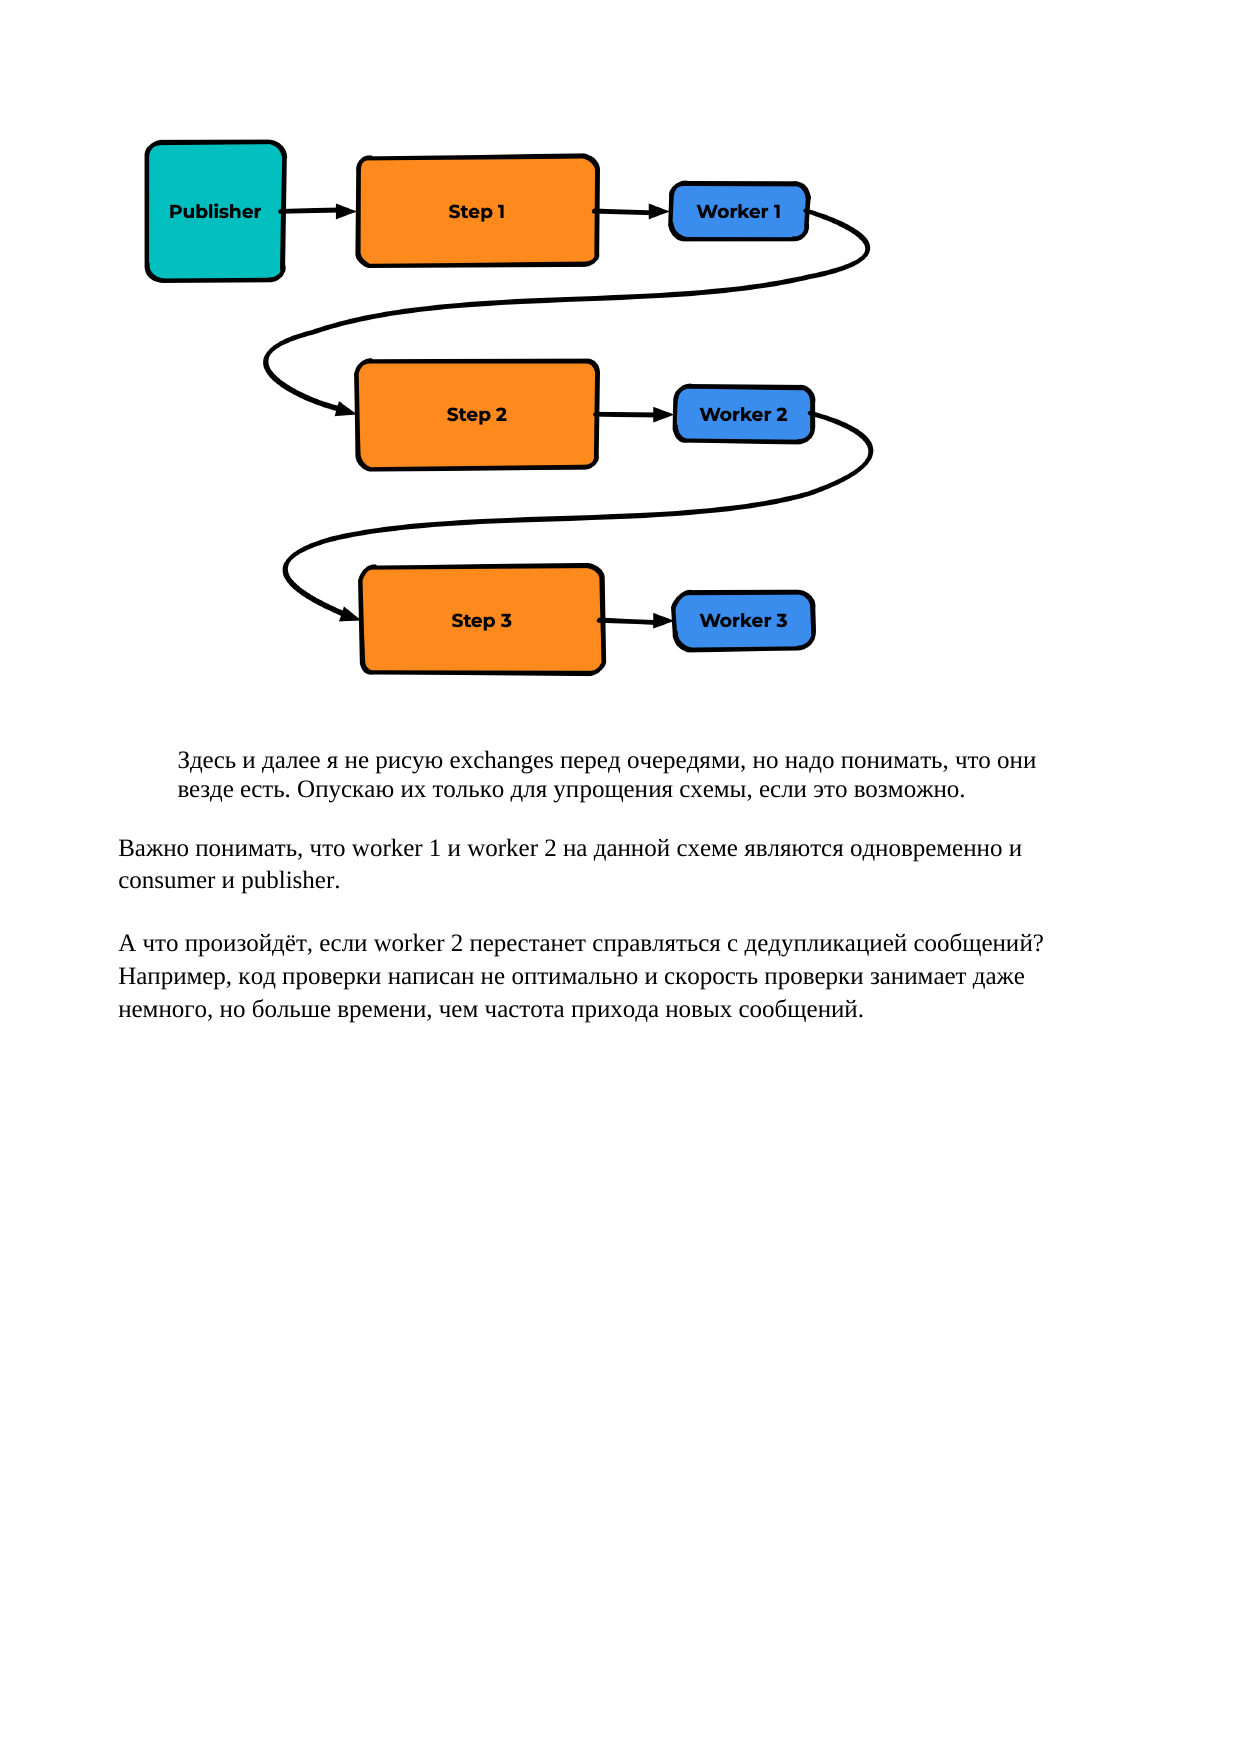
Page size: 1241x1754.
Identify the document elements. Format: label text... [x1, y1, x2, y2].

text А что произойдёт, если worker 2 перестанет справляться с дедупликацией сообщений? Например, код проверки написан не оптимально и скорость проверки занимает даже немного, но больше времени, чем частота прихода новых сообщений. [118, 928, 1122, 1023]
text Важно понимать, что worker 1 и worker 2 на данной схеме являются одновременно и consumer и publisher. [118, 833, 1122, 894]
picture [118, 118, 900, 712]
text Здесь и далее я не рисую exchanges перед очередями, но надо понимать, что они везде есть. Опускаю их только для упрощения схемы, если это возможно. [177, 746, 1063, 803]
